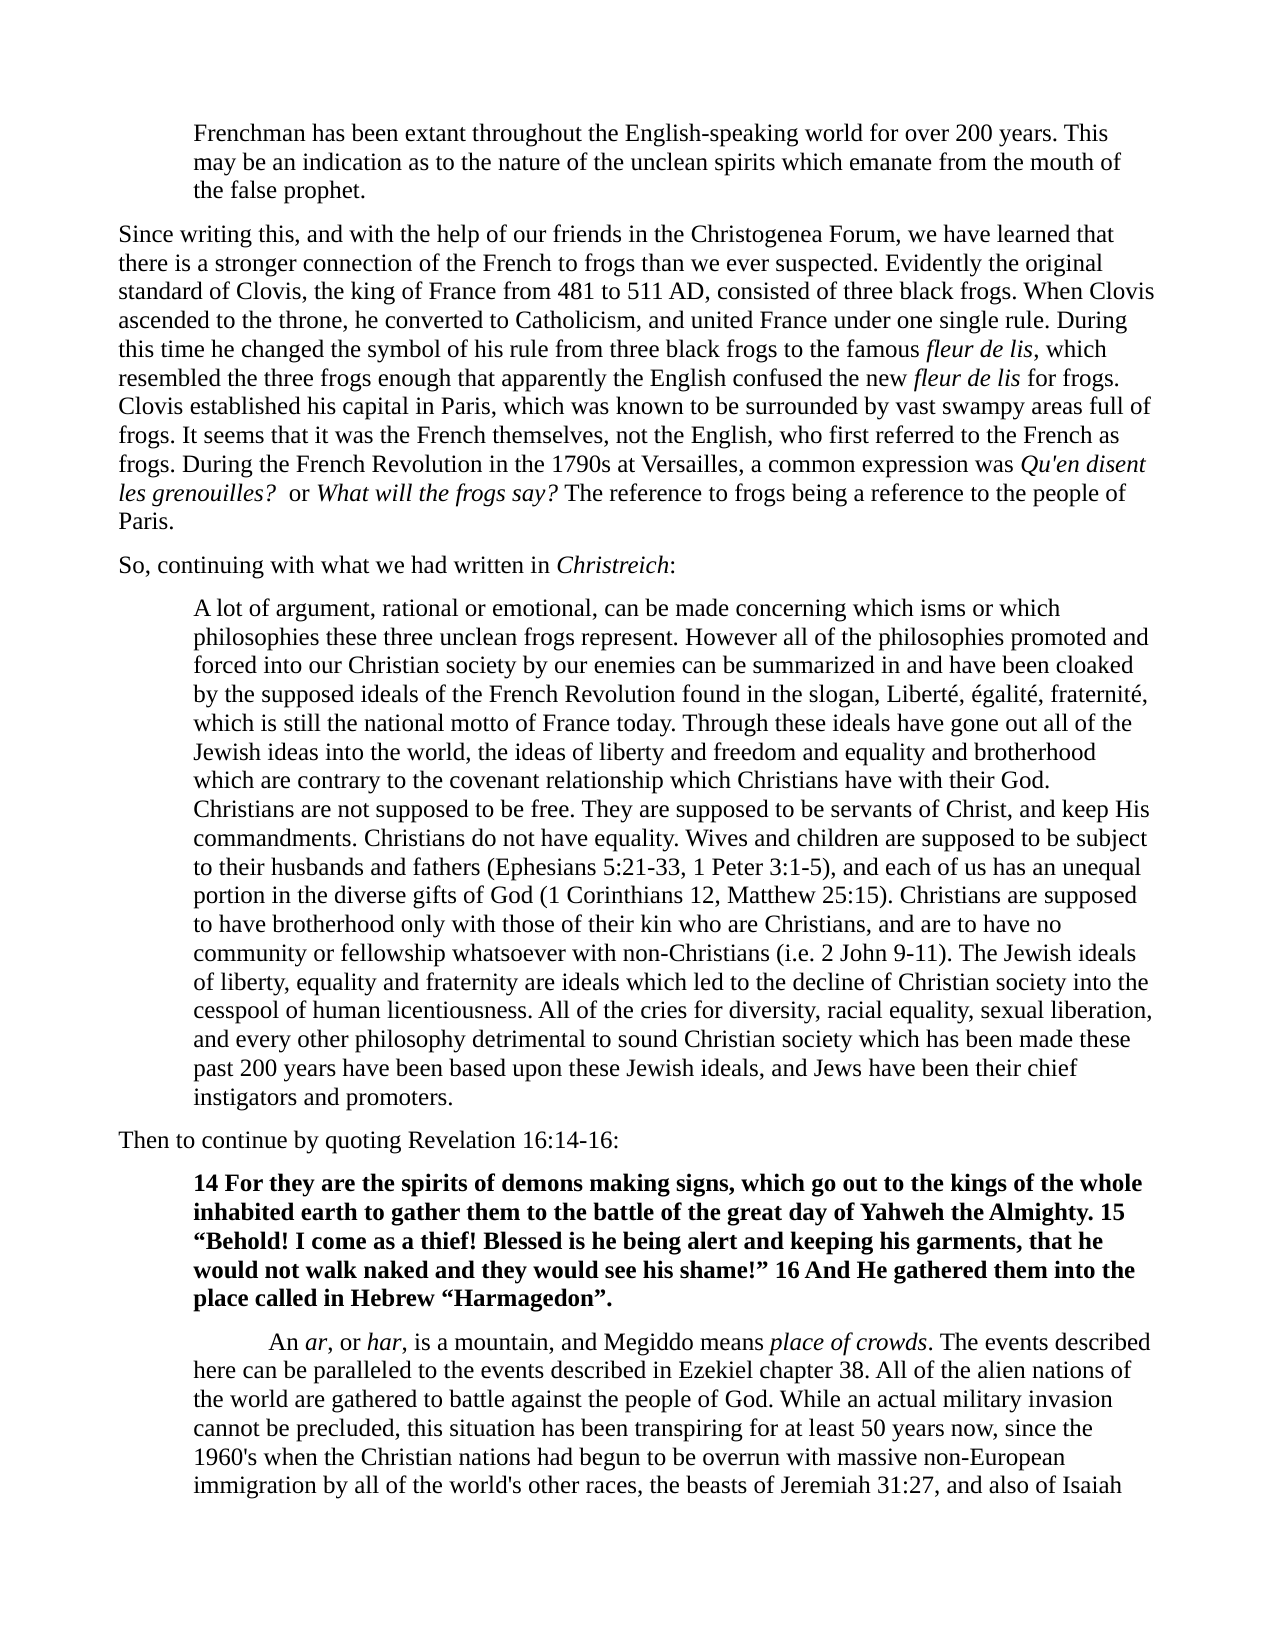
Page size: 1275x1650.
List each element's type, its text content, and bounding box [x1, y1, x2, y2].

text Frenchman has been extant throughout the English-speaking world for over 200 years. This may be an indication as to the nature of the unclean spirits which emanate from the mouth of the false prophet. [193, 118, 1157, 204]
text A lot of argument, rational or emotional, can be made concerning which isms or which philosophies these three unclean frogs represent. However all of the philosophies promoted and forced into our Christian society by our enemies can be summarized in and have been cloaked by the supposed ideals of the French Revolution found in the slogan, Liberté, égalité, fraternité, which is still the national motto of France today. Through these ideals have gone out all of the Jewish ideas into the world, the ideas of liberty and freedom and equality and brotherhood which are contrary to the covenant relationship which Christians have with their God. Christians are not supposed to be free. They are supposed to be servants of Christ, and keep His commandments. Christians do not have equality. Wives and children are supposed to be subject to their husbands and fathers (Ephesians 5:21-33, 1 Peter 3:1-5), and each of us has an unequal portion in the diverse gifts of God (1 Corinthians 12, Matthew 25:15). Christians are supposed to have brotherhood only with those of their kin who are Christians, and are to have no community or fellowship whatsoever with non-Christians (i.e. 2 John 9-11). The Jewish ideals of liberty, equality and fraternity are ideals which led to the decline of Christian society into the cesspool of human licentiousness. All of the cries for diversity, racial equality, sexual liberation, and every other philosophy detrimental to sound Christian society which has been made these past 200 years have been based upon these Jewish ideals, and Jews have been their chief instigators and promoters. [193, 593, 1157, 1111]
text So, continuing with what we had written in Christreich: [118, 550, 1157, 578]
text Since writing this, and with the help of our friends in the Christogenea Forum, we have learned that there is a stronger connection of the French to frogs than we ever suspected. Evidently the original standard of Clovis, the king of France from 481 to 511 AD, consisted of three black frogs. When Clovis ascended to the throne, he converted to Catholicism, and united France under one single rule. During this time he changed the symbol of his rule from three black frogs to the famous fleur de lis, which resembled the three frogs enough that apparently the English confused the new fleur de lis for frogs. Clovis established his capital in Paris, which was known to be surrounded by vast swampy areas full of frogs. It seems that it was the French themselves, not the English, who first referred to the French as frogs. During the French Revolution in the 1790s at Versailles, a common expression was Qu'en disent les grenouilles? or What will the frogs say? The reference to frogs being a reference to the people of Paris. [118, 219, 1157, 535]
text 14 For they are the spirits of demons making signs, which go out to the kings of the whole inhabited earth to gather them to the battle of the great day of Yahweh the Almighty. 15 “Behold! I come as a thief! Blessed is he being alert and keeping his garments, that he would not walk naked and they would see his shame!” 16 And He gathered them into the place called in Hebrew “Harmagedon”. [193, 1168, 1157, 1312]
text An ar, or har, is a mountain, and Megiddo means place of crowds. The events described here can be paralleled to the events described in Ezekiel chapter 38. All of the alien nations of the world are gathered to battle against the people of God. While an actual military invasion cannot be precluded, this situation has been transpiring for at least 50 years now, since the 1960's when the Christian nations had begun to be overrun with massive non-European immigration by all of the world's other races, the beasts of Jeremiah 31:27, and also of Isaiah [193, 1327, 1157, 1499]
text Then to continue by quoting Revelation 16:14-16: [118, 1125, 1157, 1154]
